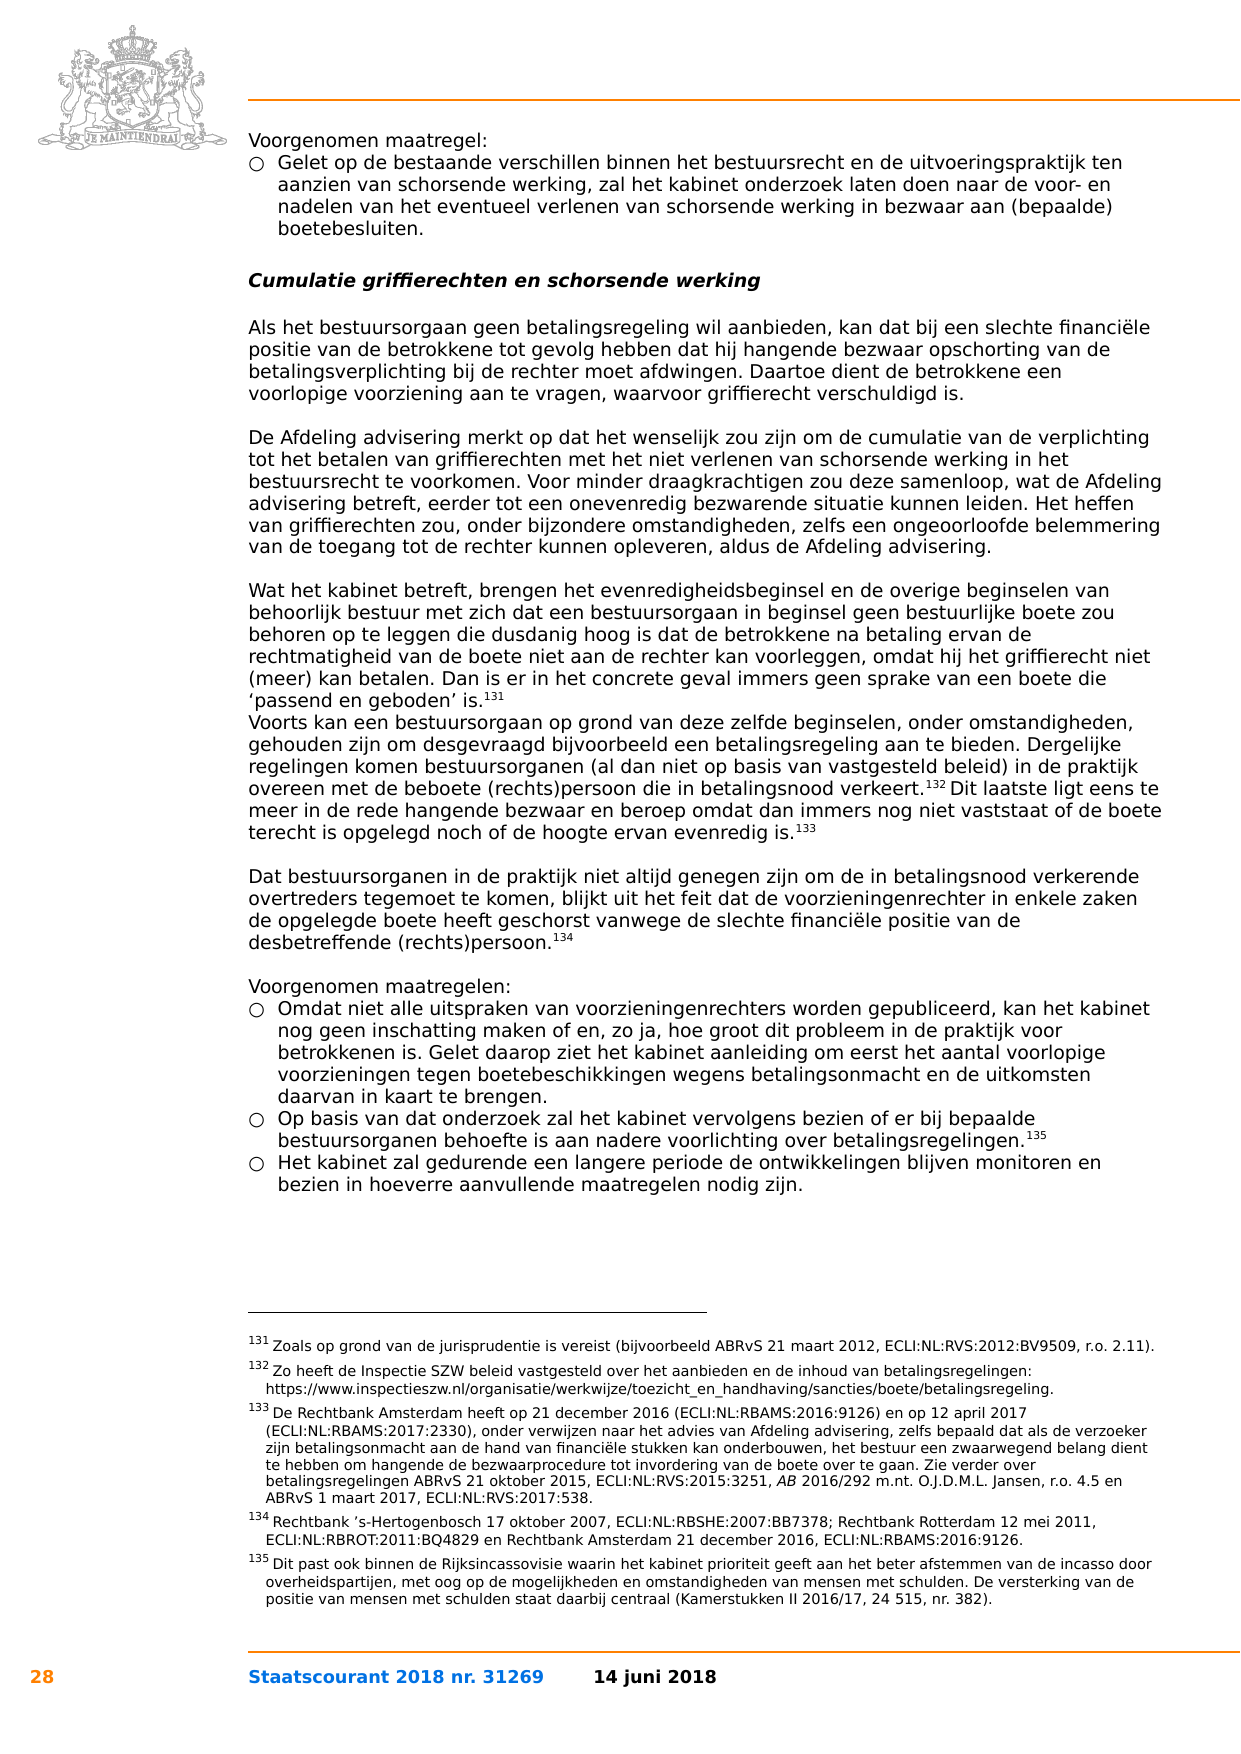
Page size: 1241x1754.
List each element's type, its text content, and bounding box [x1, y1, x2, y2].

text Wat het kabinet betreft, brengen het evenredigheidsbeginsel en de overige beginselen van behoorlijk bestuur met zich dat een bestuursorgaan in beginsel geen bestuurlijke boete zou behoren op te leggen die dusdanig hoog is dat de betrokkene na betaling ervan de rechtmatigheid van de boete niet aan de rechter kan voorleggen, omdat hij het griffierecht niet (meer) kan betalen. Dan is er in het concrete geval immers geen sprake van een boete die ‘passend en geboden’ is. [248, 580, 1163, 712]
text Zo heeft de Inspectie SZW beleid vastgesteld over het aanbieden en de inhoud van betalingsregelingen: https://www.inspectieszw.nl/organisatie/werkwijze/toezicht_en_handhaving/sancties/boete/betalingsregeling. [248, 1359, 1163, 1398]
text Voorgenomen maatregel: [248, 130, 1163, 152]
text Als het bestuursorgaan geen betalingsregeling wil aanbieden, kan dat bij een slechte financiële positie van de betrokkene tot gevolg hebben dat hij hangende bezwaar opschorting van de betalingsverplichting bij de rechter moet afdwingen. Daartoe dient de betrokkene een voorlopige voorziening aan te vragen, waarvoor griffierecht verschuldigd is. [248, 317, 1163, 405]
text Zoals op grond van de jurisprudentie is vereist (bijvoorbeeld ABRvS 21 maart 2012, ECLI:NL:RVS:2012:BV9509, r.o. 2.11). [248, 1334, 1163, 1356]
text De Rechtbank Amsterdam heeft op 21 december 2016 (ECLI:NL:RBAMS:2016:9126) en op 12 april 2017 (ECLI:NL:RBAMS:2017:2330), onder verwijzen naar het advies van Afdeling advisering, zelfs bepaald dat als de verzoeker zijn betalingsonmacht aan de hand van financiële stukken kan onderbouwen, het bestuur een zwaarwegend belang dient te hebben om hangende de bezwaarprocedure tot invordering van de boete over te gaan. Zie verder over betalingsregelingen ABRvS 21 oktober 2015, ECLI:NL:RVS:2015:3251, AB 2016/292 m.nt. O.J.D.M.L. Jansen, r.o. 4.5 en ABRvS 1 maart 2017, ECLI:NL:RVS:2017:538. [248, 1401, 1163, 1507]
text Dit past ook binnen de Rijksincassovisie waarin het kabinet prioriteit geeft aan het beter afstemmen van de incasso door overheidspartijen, met oog op de mogelijkheden en omstandigheden van mensen met schulden. De versterking van de positie van mensen met schulden staat daarbij centraal (Kamerstukken II 2016/17, 24 515, nr. 382). [248, 1552, 1163, 1608]
picture [38, 25, 227, 150]
text Dat bestuursorganen in de praktijk niet altijd genegen zijn om de in betalingsnood verkerende overtreders tegemoet te komen, blijkt uit het feit dat de voorzieningenrechter in enkele zaken de opgelegde boete heeft geschorst vanwege de slechte financiële positie van de desbetreffende (rechts)persoon. [248, 866, 1163, 954]
text De Afdeling advisering merkt op dat het wenselijk zou zijn om de cumulatie van de verplichting tot het betalen van griffierechten met het niet verlenen van schorsende werking in het bestuursrecht te voorkomen. Voor minder draagkrachtigen zou deze samenloop, wat de Afdeling advisering betreft, eerder tot een onevenredig bezwarende situatie kunnen leiden. Het heffen van griffierechten zou, onder bijzondere omstandigheden, zelfs een ongeoorloofde belemmering van de toegang tot de rechter kunnen opleveren, aldus de Afdeling advisering. [248, 427, 1163, 558]
text ○ Het kabinet zal gedurende een langere periode de ontwikkelingen blijven monitoren en bezien in hoeverre aanvullende maatregelen nodig zijn. [248, 1152, 1163, 1196]
subtitle Cumulatie griffierechten en schorsende werking [248, 270, 1163, 292]
text Voorgenomen maatregelen: [248, 976, 1163, 998]
text ○ Op basis van dat onderzoek zal het kabinet vervolgens bezien of er bij bepaalde bestuursorganen behoefte is aan nadere voorlichting over betalingsregelingen. [248, 1108, 1163, 1152]
text Rechtbank ’s-Hertogenbosch 17 oktober 2007, ECLI:NL:RBSHE:2007:BB7378; Rechtbank Rotterdam 12 mei 2011, ECLI:NL:RBROT:2011:BQ4829 en Rechtbank Amsterdam 21 december 2016, ECLI:NL:RBAMS:2016:9126. [248, 1510, 1163, 1549]
text ○ Omdat niet alle uitspraken van voorzieningenrechters worden gepubliceerd, kan het kabinet nog geen inschatting maken of en, zo ja, hoe groot dit probleem in de praktijk voor betrokkenen is. Gelet daarop ziet het kabinet aanleiding om eerst het aantal voorlopige voorzieningen tegen boetebeschikkingen wegens betalingsonmacht en de uitkomsten daarvan in kaart te brengen. [248, 998, 1163, 1108]
text Voorts kan een bestuursorgaan op grond van deze zelfde beginselen, onder omstandigheden, gehouden zijn om desgevraagd bijvoorbeeld een betalingsregeling aan te bieden. Dergelijke regelingen komen bestuursorganen (al dan niet op basis van vastgesteld beleid) in de praktijk overeen met de beboete (rechts)persoon die in betalingsnood verkeert.Dit laatste ligt eens te meer in de rede hangende bezwaar en beroep omdat dan immers nog niet vaststaat of de boete terecht is opgelegd noch of de hoogte ervan evenredig is. [248, 712, 1163, 844]
text ○ Gelet op de bestaande verschillen binnen het bestuursrecht en de uitvoeringspraktijk ten aanzien van schorsende werking, zal het kabinet onderzoek laten doen naar de voor- en nadelen van het eventueel verlenen van schorsende werking in bezwaar aan (bepaalde) boetebesluiten. [248, 152, 1163, 240]
